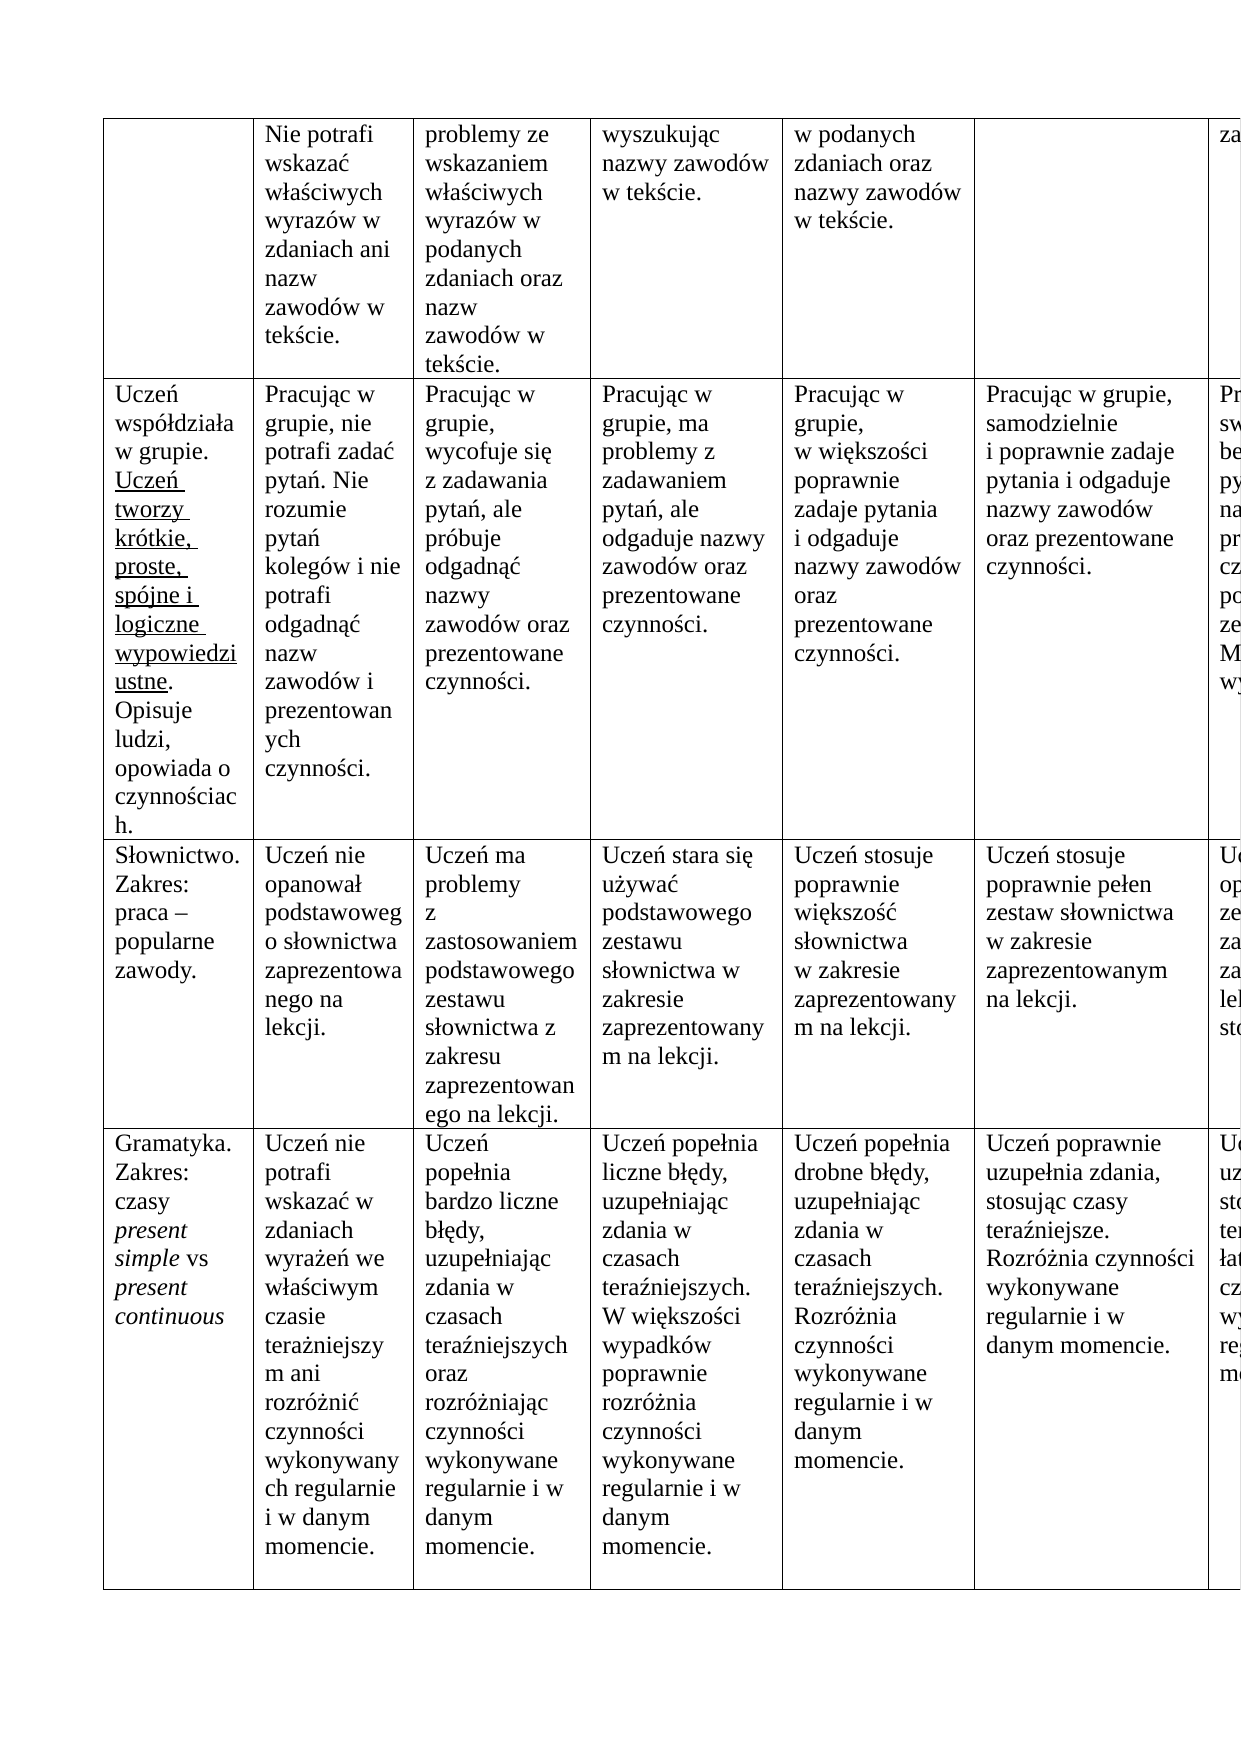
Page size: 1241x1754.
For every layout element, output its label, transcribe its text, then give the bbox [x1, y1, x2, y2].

table_cell w podanych zdaniach oraz nazwy zawodów w tekście. [783, 119, 974, 378]
table_cell Pracując w grupie, ma problemy z zadawaniem pytań, ale odgaduje nazwy zawodów oraz prezentowane czynności. [591, 379, 782, 839]
table_cell wyszukując nazwy zawodów w tekście. [591, 119, 782, 378]
table_cell Uczeń popełnia bardzo liczne błędy, uzupełniając zdania w czasach teraźniejszych oraz rozróżniając czynności wykonywane regularnie i w danym momencie. [414, 1129, 590, 1588]
table_cell Uczeń poprawnie uzupełnia zdania, stosując czasy teraźniejsze. Rozróżnia czynności wykonywane regularnie i w danym momencie. [975, 1129, 1208, 1588]
table_cell Uczeń stosuje poprawnie większość słownictwa w zakresie zaprezentowanym na lekcji. [783, 840, 974, 1127]
table_cell Uczeń popełnia drobne błędy, uzupełniając zdania w czasach teraźniejszych. Rozróżnia czynności wykonywane regularnie i w danym momencie. [783, 1129, 974, 1588]
table_cell Uczeń nie potrafi wskazać w zdaniach wyrażeń we właściwym czasie terażniejszym ani rozróżnić czynności wykonywanych regularnie i w danym momencie. [254, 1129, 413, 1588]
table_cell Uczeń dobrze opanował pełny zestaw słownictwa w zakresie zaprezentowanym na lekcji i swobodnie go stosuje. [1209, 840, 1240, 1127]
table_cell Uczeń bezbłędnie uzupełnia zdania, stosując czasy teraźniejsze. Z łatwością rozróżnia czynności wykonywane regularnie i w danym momencie. [1209, 1129, 1240, 1588]
table_cell Pracując w grupie, samodzielnie i poprawnie zadaje pytania i odgaduje nazwy zawodów oraz prezentowane czynności. [975, 379, 1208, 839]
table_cell Uczeń ma problemy z zastosowaniem podstawowego zestawu słownictwa z zakresu zaprezentowanego na lekcji. [414, 840, 590, 1127]
table_cell [104, 119, 253, 378]
table_cell [975, 119, 1208, 378]
table_cell Doskonale rozumie treść czytanki Is Uncle Gordon a thief? – zarówno słownictwo, jak i zastosowane konstrukcje gramatyczne. Potrafi pełnym zdaniem powiedzieć , gdzie znajdują się dzieci, potrafi bezbłędnie zakreślić właściwe wyrazy w podanych zdaniach oraz nazwy zawodów w tekście. [1209, 119, 1240, 378]
table_cell Uczeń popełnia liczne błędy, uzupełniając zdania w czasach teraźniejszych. W większości wypadków poprawnie rozróżnia czynności wykonywane regularnie i w danym momencie. [591, 1129, 782, 1588]
table_cell Gramatyka. Zakres: czasy present simple vs present continuous [104, 1129, 253, 1588]
table_cell problemy ze wskazaniem właściwych wyrazów w podanych zdaniach oraz nazw zawodów w tekście. [414, 119, 590, 378]
table_cell Uczeń współdziała w grupie. Uczeń tworzy krótkie, proste, spójne i logiczne wypowiedzi ustne. Opisuje ludzi, opowiada o czynnościach. [104, 379, 253, 839]
table_cell Uczeń stosuje poprawnie pełen zestaw słownictwa w zakresie zaprezentowanym na lekcji. [975, 840, 1208, 1127]
table_cell Uczeń stara się używać podstawowego zestawu słownictwa w zakresie zaprezentowanym na lekcji. [591, 840, 782, 1127]
table_cell Pracując w grupie, w większości poprawnie zadaje pytania i odgaduje nazwy zawodów oraz prezentowane czynności. [783, 379, 974, 839]
table_cell Pracując w grupie, swobodnie i bezbłędnie zadaje pytania i odgaduje nazwy zawodów i prezentowane czynności. Nie potrzebuje korzystać ze wzoru wypowiedzi. Ma prawidłową wymowę. [1209, 379, 1240, 839]
table_cell Uczeń nie opanował podstawowego słownictwa zaprezentowanego na lekcji. [254, 840, 413, 1127]
table_cell Pracując w grupie, wycofuje się z zadawania pytań, ale próbuje odgadnąć nazwy zawodów oraz prezentowane czynności. [414, 379, 590, 839]
table_cell Nie potrafi wskazać właściwych wyrazów w zdaniach ani nazw zawodów w tekście. [254, 119, 413, 378]
table_cell Słownictwo. Zakres: praca – popularne zawody. [104, 840, 253, 1127]
table_cell Pracując w grupie, nie potrafi zadać pytań. Nie rozumie pytań kolegów i nie potrafi odgadnąć nazw zawodów i prezentowanych czynności. [254, 379, 413, 839]
